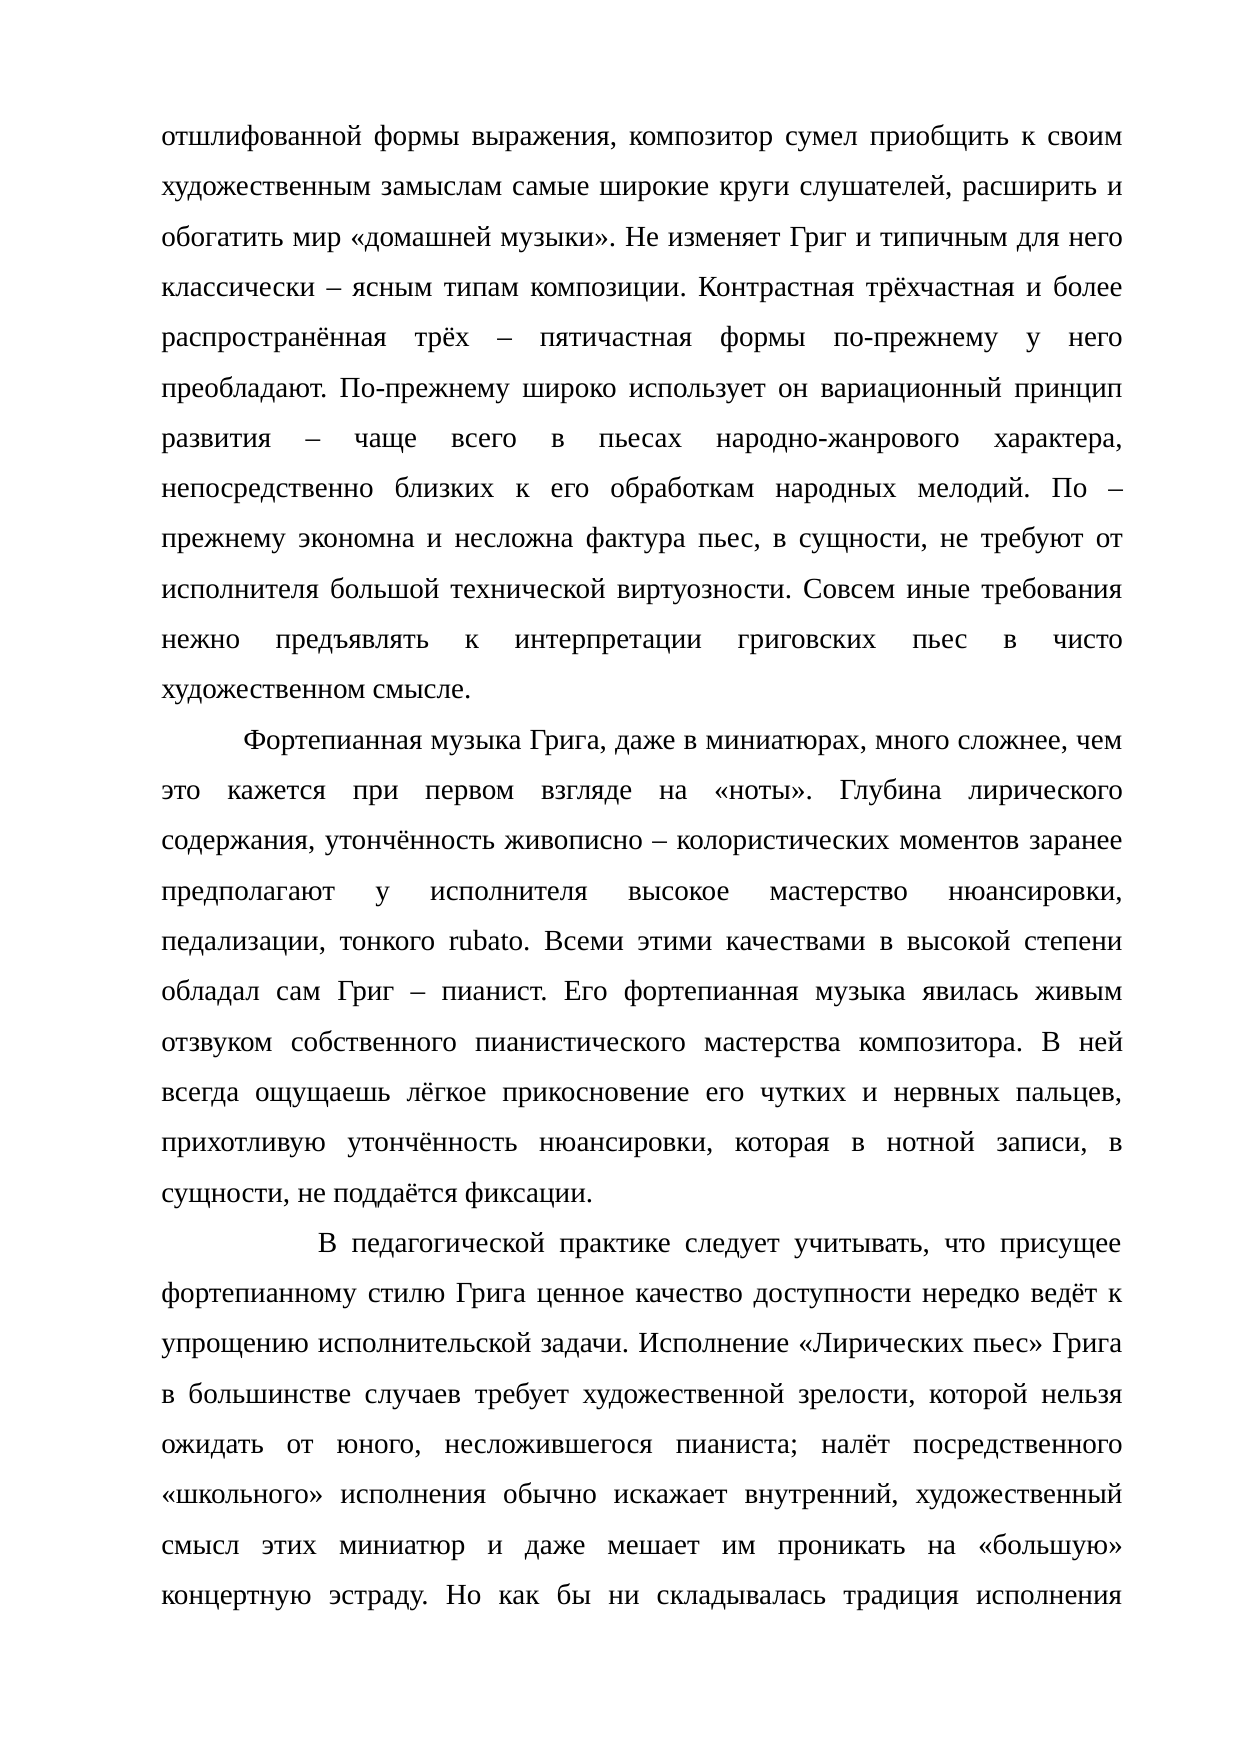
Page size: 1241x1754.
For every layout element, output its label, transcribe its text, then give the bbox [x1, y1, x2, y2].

text В педагогической практике следует учитывать, что присущее фортепианному стилю Грига ценное качество доступности нередко ведёт к упрощению исполнительской задачи. Исполнение «Лирических пьес» Грига в большинстве случаев требует художественной зрелости, которой нельзя ожидать от юного, несложившегося пианиста; налёт посредственного «школьного» исполнения обычно искажает внутренний, художественный смысл этих миниатюр и даже мешает им проникать на «большую» концертную эстраду. Но как бы ни складывалась традиция исполнения [161, 1225, 1123, 1611]
text отшлифованной формы выражения, композитор сумел приобщить к своим художественным замыслам самые широкие круги слушателей, расширить и обогатить мир «домашней музыки». Не изменяет Григ и типичным для него классически – ясным типам композиции. Контрастная трёхчастная и более распространённая трёх – пятичастная формы по-прежнему у него преобладают. По-прежнему широко использует он вариационный принцип развития – чаще всего в пьесах народно-жанрового характера, непосредственно близких к его обработкам народных мелодий. По – прежнему экономна и несложна фактура пьес, в сущности, не требуют от исполнителя большой технической виртуозности. Совсем иные требования нежно предъявлять к интерпретации григовских пьес в чисто художественном смысле. [161, 118, 1123, 705]
text Фортепианная музыка Грига, даже в миниатюрах, много сложнее, чем это кажется при первом взгляде на «ноты». Глубина лирического содержания, утончённость живописно – колористических моментов заранее предполагают у исполнителя высокое мастерство нюансировки, педализации, тонкого rubato. Всеми этими качествами в высокой степени обладал сам Григ – пианист. Его фортепианная музыка явилась живым отзвуком собственного пианистического мастерства композитора. В ней всегда ощущаешь лёгкое прикосновение его чутких и нервных пальцев, прихотливую утончённость нюансировки, которая в нотной записи, в сущности, не поддаётся фиксации. [161, 722, 1123, 1208]
